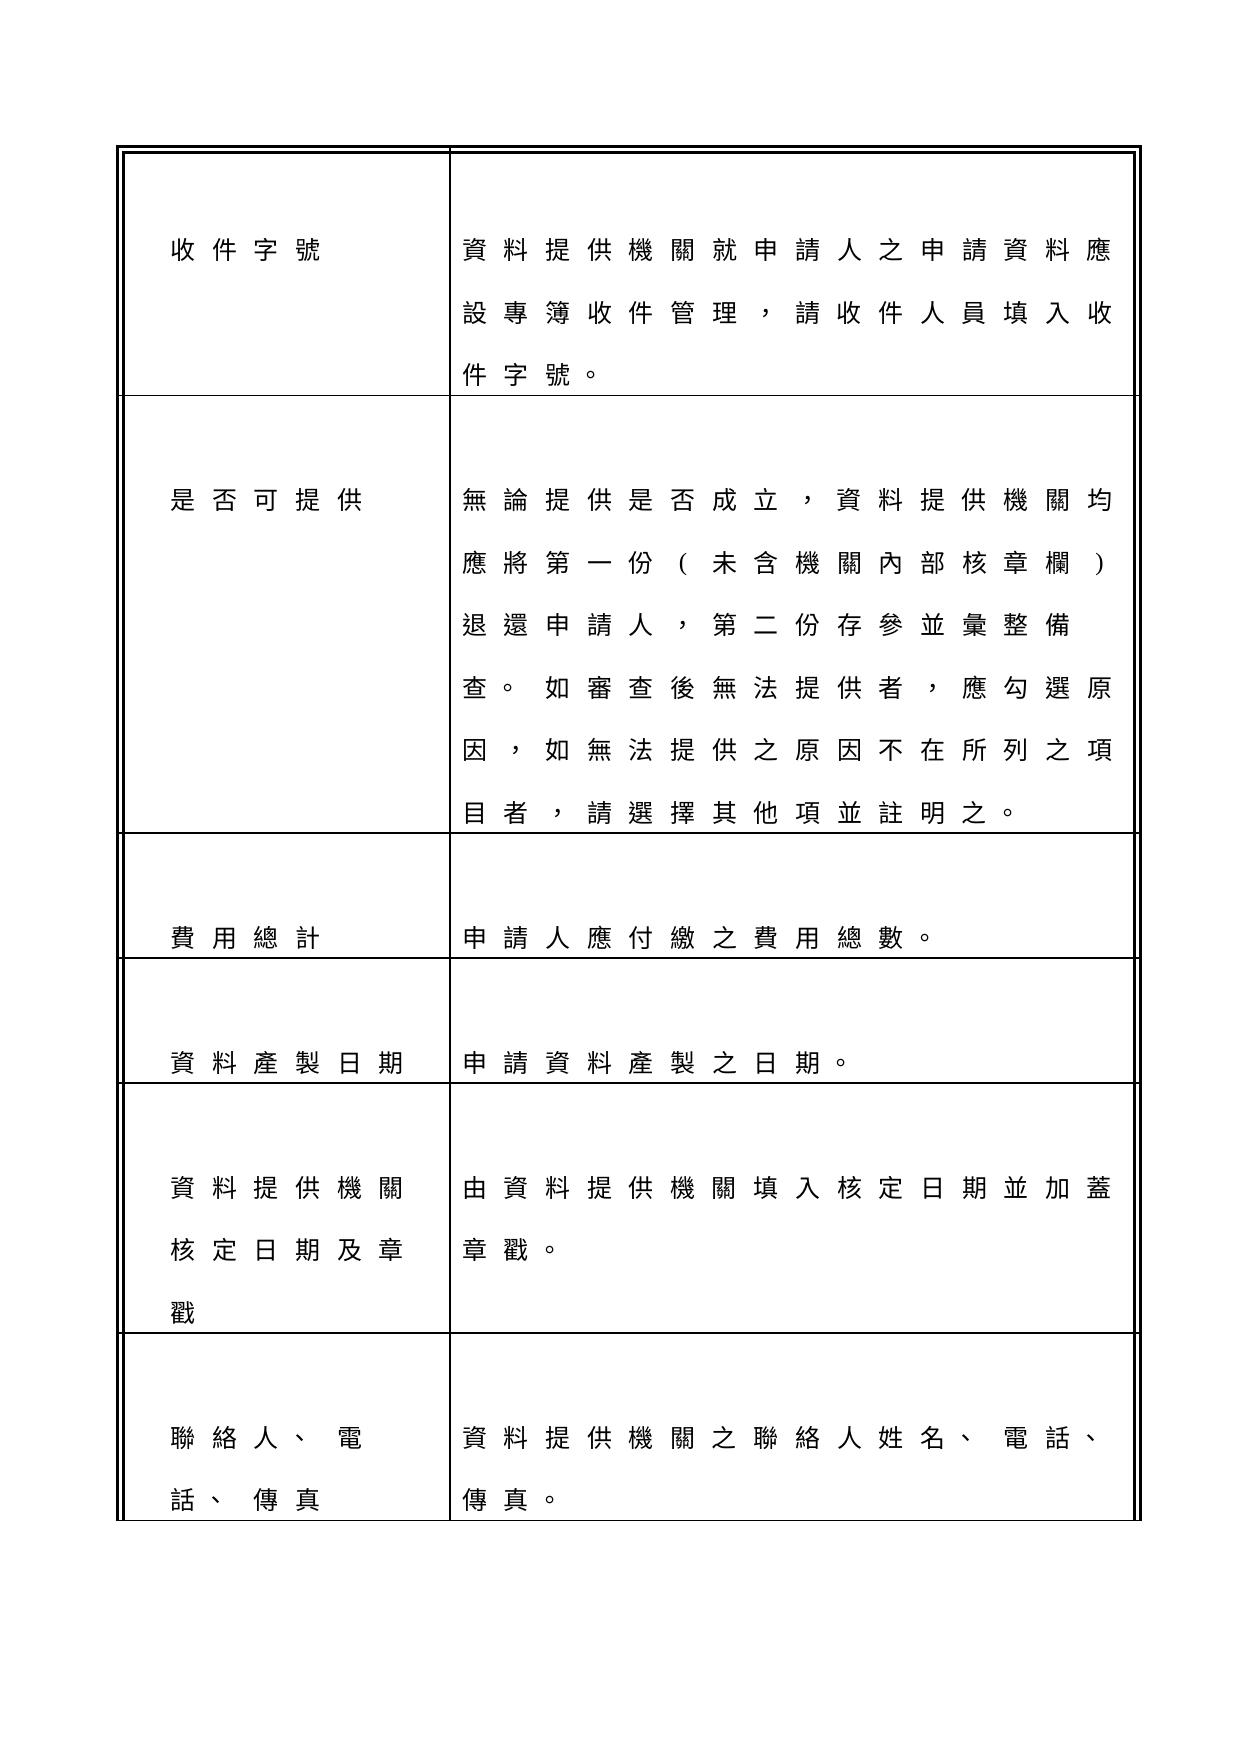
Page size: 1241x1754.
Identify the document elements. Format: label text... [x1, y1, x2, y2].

table_cell 費用總計 [125, 834, 449, 957]
table_cell 資料提供機關之聯絡人姓名、電話、傳真。 [451, 1334, 1133, 1520]
table_cell 由資料提供機關填入核定日期並加蓋章戳。 [451, 1084, 1133, 1332]
table_cell 申請人應付繳之費用總數。 [451, 834, 1133, 957]
table_cell 資料提供機關 核定日期及章戳 [125, 1084, 449, 1332]
table_header 收件字號 [120, 148, 449, 395]
table_cell 聯絡人、電話、傳真 [125, 1334, 449, 1520]
table_cell 無論提供是否成立，資料提供機關均應將第一份(未含機關內部核章欄)退還申請人，第二份存參並彙整備查。如審查後無法提供者，應勾選原因，如無法提供之原因不在所列之項目者，請選擇其他項並註明之。 [451, 396, 1133, 832]
table_cell 是否可提供 [125, 396, 449, 832]
table_cell 資料產製日期 [125, 959, 449, 1082]
table_cell 申請資料產製之日期。 [451, 959, 1133, 1082]
table_header 資料提供機關就申請人之申請資料應設專簿收件管理，請收件人員填入收件字號。 [451, 148, 1137, 395]
